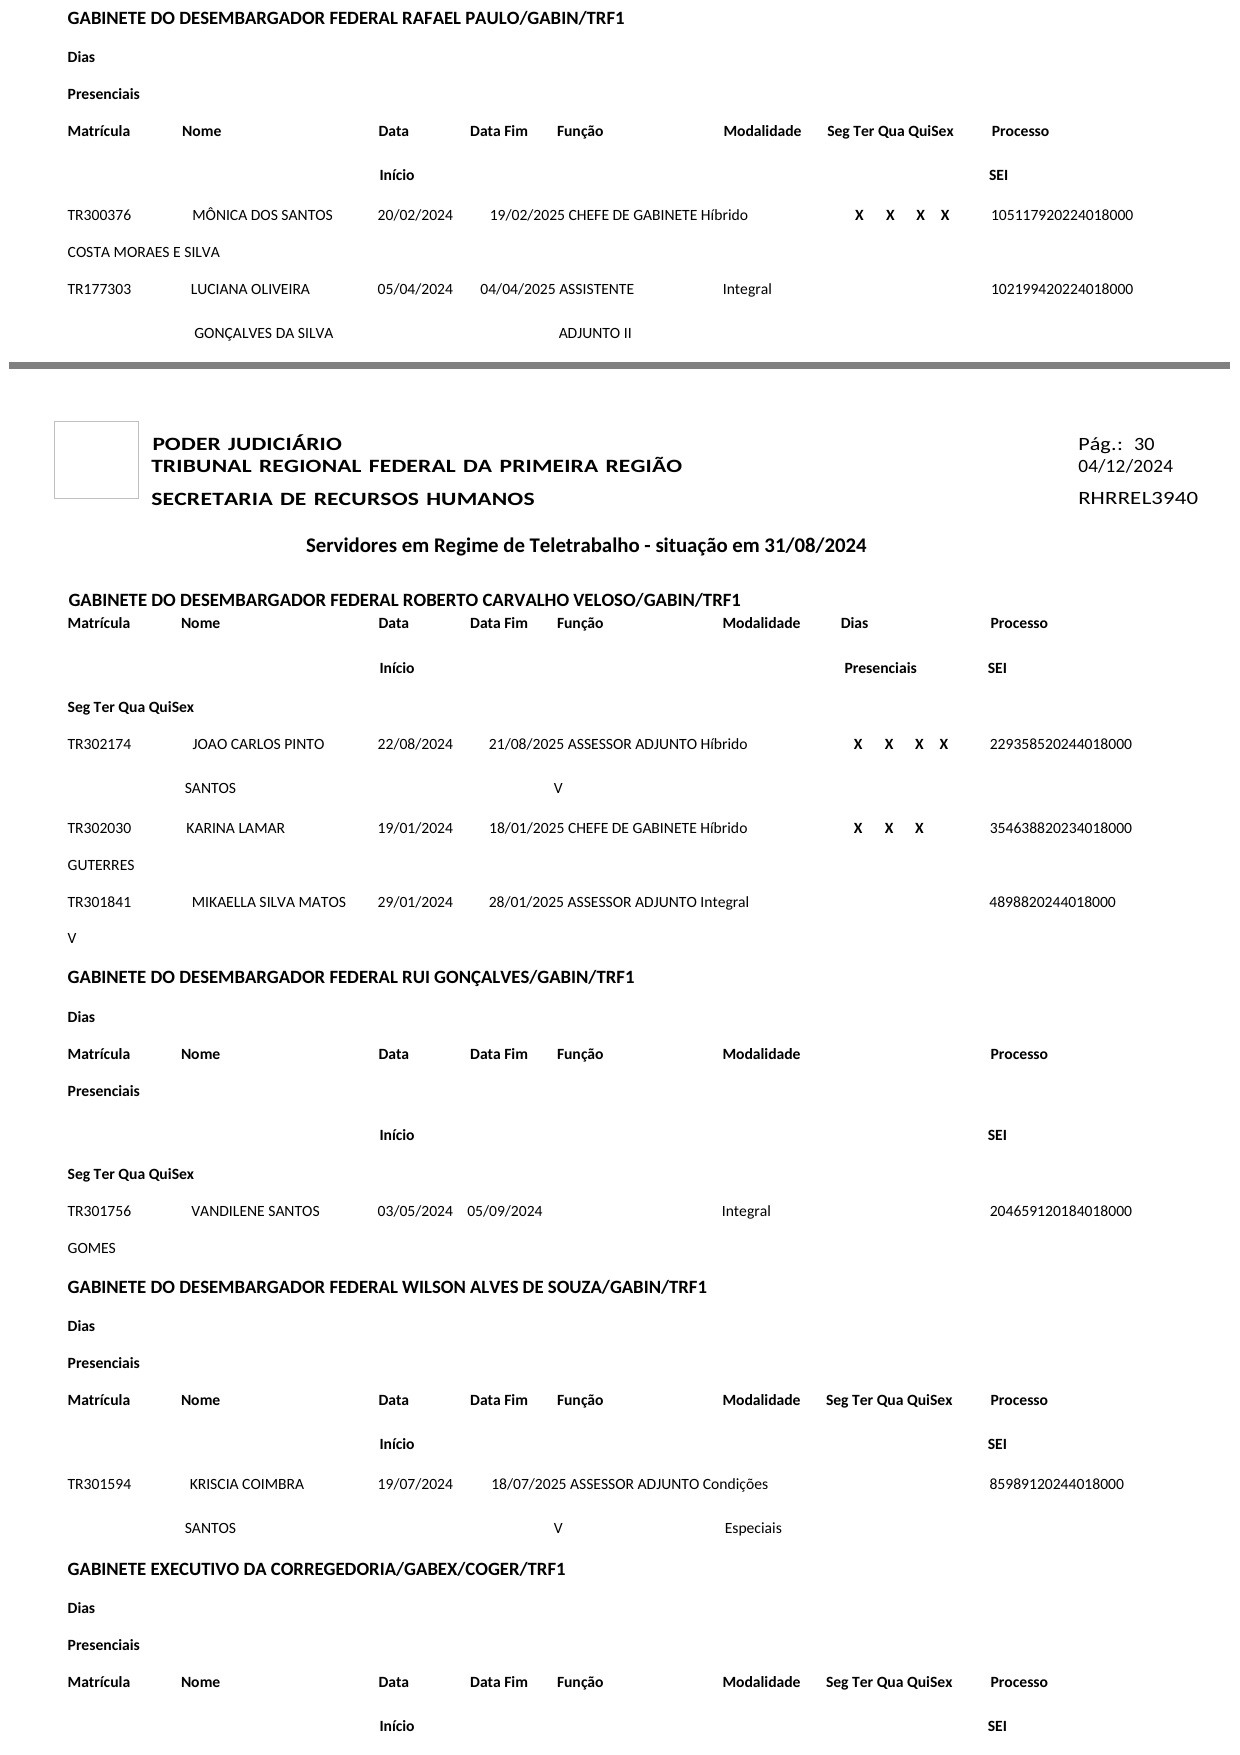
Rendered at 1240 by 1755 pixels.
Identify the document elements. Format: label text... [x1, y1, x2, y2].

text Presenciais [67, 84, 1196, 103]
text Dias [67, 1599, 1196, 1618]
text Início SEI [67, 158, 1196, 186]
text Dias [67, 47, 1196, 66]
text GUTERRES [67, 855, 1196, 874]
text Presenciais [67, 1353, 1196, 1372]
text Seg Ter Qua QuiSex [67, 1164, 1196, 1183]
text Matrícula Nome Data Data Fim Função Modalidade Seg Ter Qua QuiSex Processo [67, 1673, 1196, 1692]
text V [67, 929, 1196, 948]
text SANTOS V [67, 771, 1196, 799]
text Início Presenciais SEI [67, 651, 1196, 679]
text Início SEI [67, 1118, 1196, 1146]
text Seg Ter Qua QuiSex [67, 697, 1196, 716]
text Início SEI [67, 1427, 1196, 1455]
text Presenciais [67, 1636, 1196, 1655]
text Matrícula Nome Data Data Fim Função Modalidade Seg Ter Qua QuiSex Processo [67, 1390, 1196, 1409]
text TR301594 KRISCIA COIMBRA 19/07/2024 18/07/2025 ASSESSOR ADJUNTO Condições 85989120244018000 [67, 1474, 1196, 1493]
text Dias [67, 1316, 1196, 1336]
text Início SEI [67, 1709, 1196, 1738]
text GABINETE DO DESEMBARGADOR FEDERAL WILSON ALVES DE SOUZA/GABIN/TRF1 [67, 1275, 1196, 1298]
text GABINETE DO DESEMBARGADOR FEDERAL ROBERTO CARVALHO VELOSO/GABIN/TRF1 [68, 588, 1196, 611]
text SANTOS V Especiais [67, 1511, 1196, 1539]
text GOMES [67, 1238, 1196, 1257]
text Matrícula Nome Data Data Fim Função Modalidade Dias Processo [67, 614, 1196, 633]
text GABINETE EXECUTIVO DA CORREGEDORIA/GABEX/COGER/TRF1 [67, 1557, 1196, 1580]
text TR301756 VANDILENE SANTOS 03/05/2024 05/09/2024 Integral 204659120184018000 [67, 1201, 1196, 1220]
subtitle Servidores em Regime de Teletrabalho - situação em 31/08/2024 [306, 533, 1196, 558]
text COSTA MORAES E SILVA [67, 242, 1196, 261]
text Matrícula Nome Data Data Fim Função Modalidade Seg Ter Qua QuiSex Processo [67, 121, 1196, 140]
text TR301841 MIKAELLA SILVA MATOS 29/01/2024 28/01/2025 ASSESSOR ADJUNTO Integral 4898820244018000 [67, 892, 1196, 911]
text Presenciais [67, 1081, 1196, 1100]
text GABINETE DO DESEMBARGADOR FEDERAL RAFAEL PAULO/GABIN/TRF1 [67, 6, 1196, 29]
text TR302030 KARINA LAMAR 19/01/2024 18/01/2025 CHEFE DE GABINETE Híbrido X X X 354638820234018000 [67, 818, 1196, 837]
text Dias [67, 1007, 1196, 1026]
text TR300376 MÔNICA DOS SANTOS 20/02/2024 19/02/2025 CHEFE DE GABINETE Híbrido X X X X 105117920224018000 [67, 205, 1196, 224]
text GONÇALVES DA SILVA ADJUNTO II [67, 316, 1196, 344]
text TR302174 JOAO CARLOS PINTO 22/08/2024 21/08/2025 ASSESSOR ADJUNTO Híbrido X X X X 229358520244018000 [67, 734, 1196, 753]
text TR177303 LUCIANA OLIVEIRA 05/04/2024 04/04/2025 ASSISTENTE Integral 102199420224018000 [67, 279, 1196, 298]
text Matrícula Nome Data Data Fim Função Modalidade Processo [67, 1044, 1196, 1063]
text GABINETE DO DESEMBARGADOR FEDERAL RUI GONÇALVES/GABIN/TRF1 [67, 966, 1196, 989]
